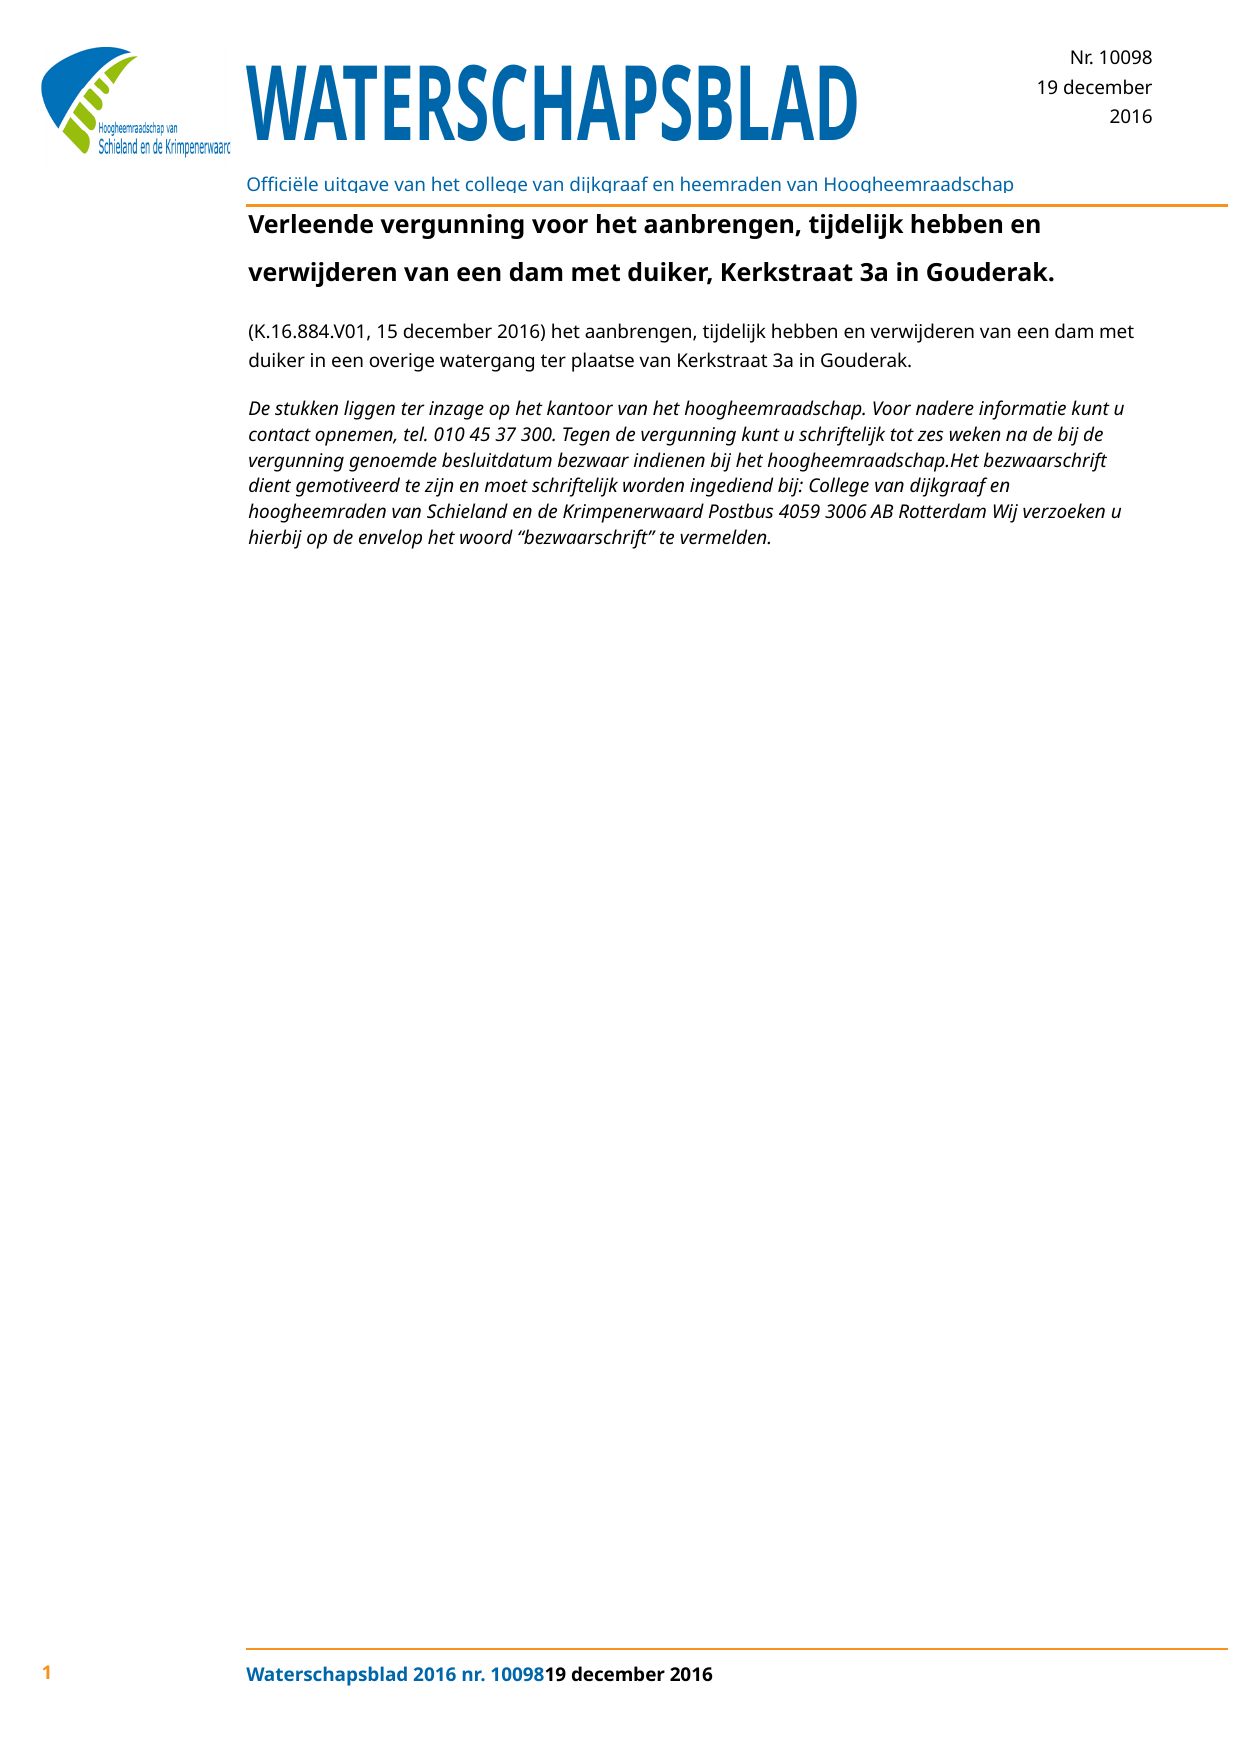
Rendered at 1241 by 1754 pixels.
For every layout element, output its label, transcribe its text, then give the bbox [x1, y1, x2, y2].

text (K.16.884.V01, 15 december 2016) het aanbrengen, tijdelijk hebben en verwijderen van een dam met duiker in een overige watergang ter plaatse van Kerkstraat 3a in Gouderak. [248, 318, 1152, 373]
text Verleende vergunning voor het aanbrengen, tijdelijk hebben en verwijderen van een dam met duiker, Kerkstraat 3a in Gouderak. [248, 207, 1152, 288]
text De stukken liggen ter inzage op het kantoor van het hoogheemraadschap. Voor nadere informatie kunt u contact opnemen, tel. 010 45 37 300. Tegen de vergunning kunt u schriftelijk tot zes weken na de bij de vergunning genoemde besluitdatum bezwaar indienen bij het hoogheemraadschap.Het bezwaarschrift dient gemotiveerd te zijn en moet schriftelijk worden ingediend bij: College van dijkgraaf en hoogheemraden van Schieland en de Krimpenerwaard Postbus 4059 3006 AB Rotterdam Wij verzoeken u hierbij op de envelop het woord “bezwaarschrift” te vermelden. [248, 395, 1152, 550]
picture [41, 47, 231, 172]
